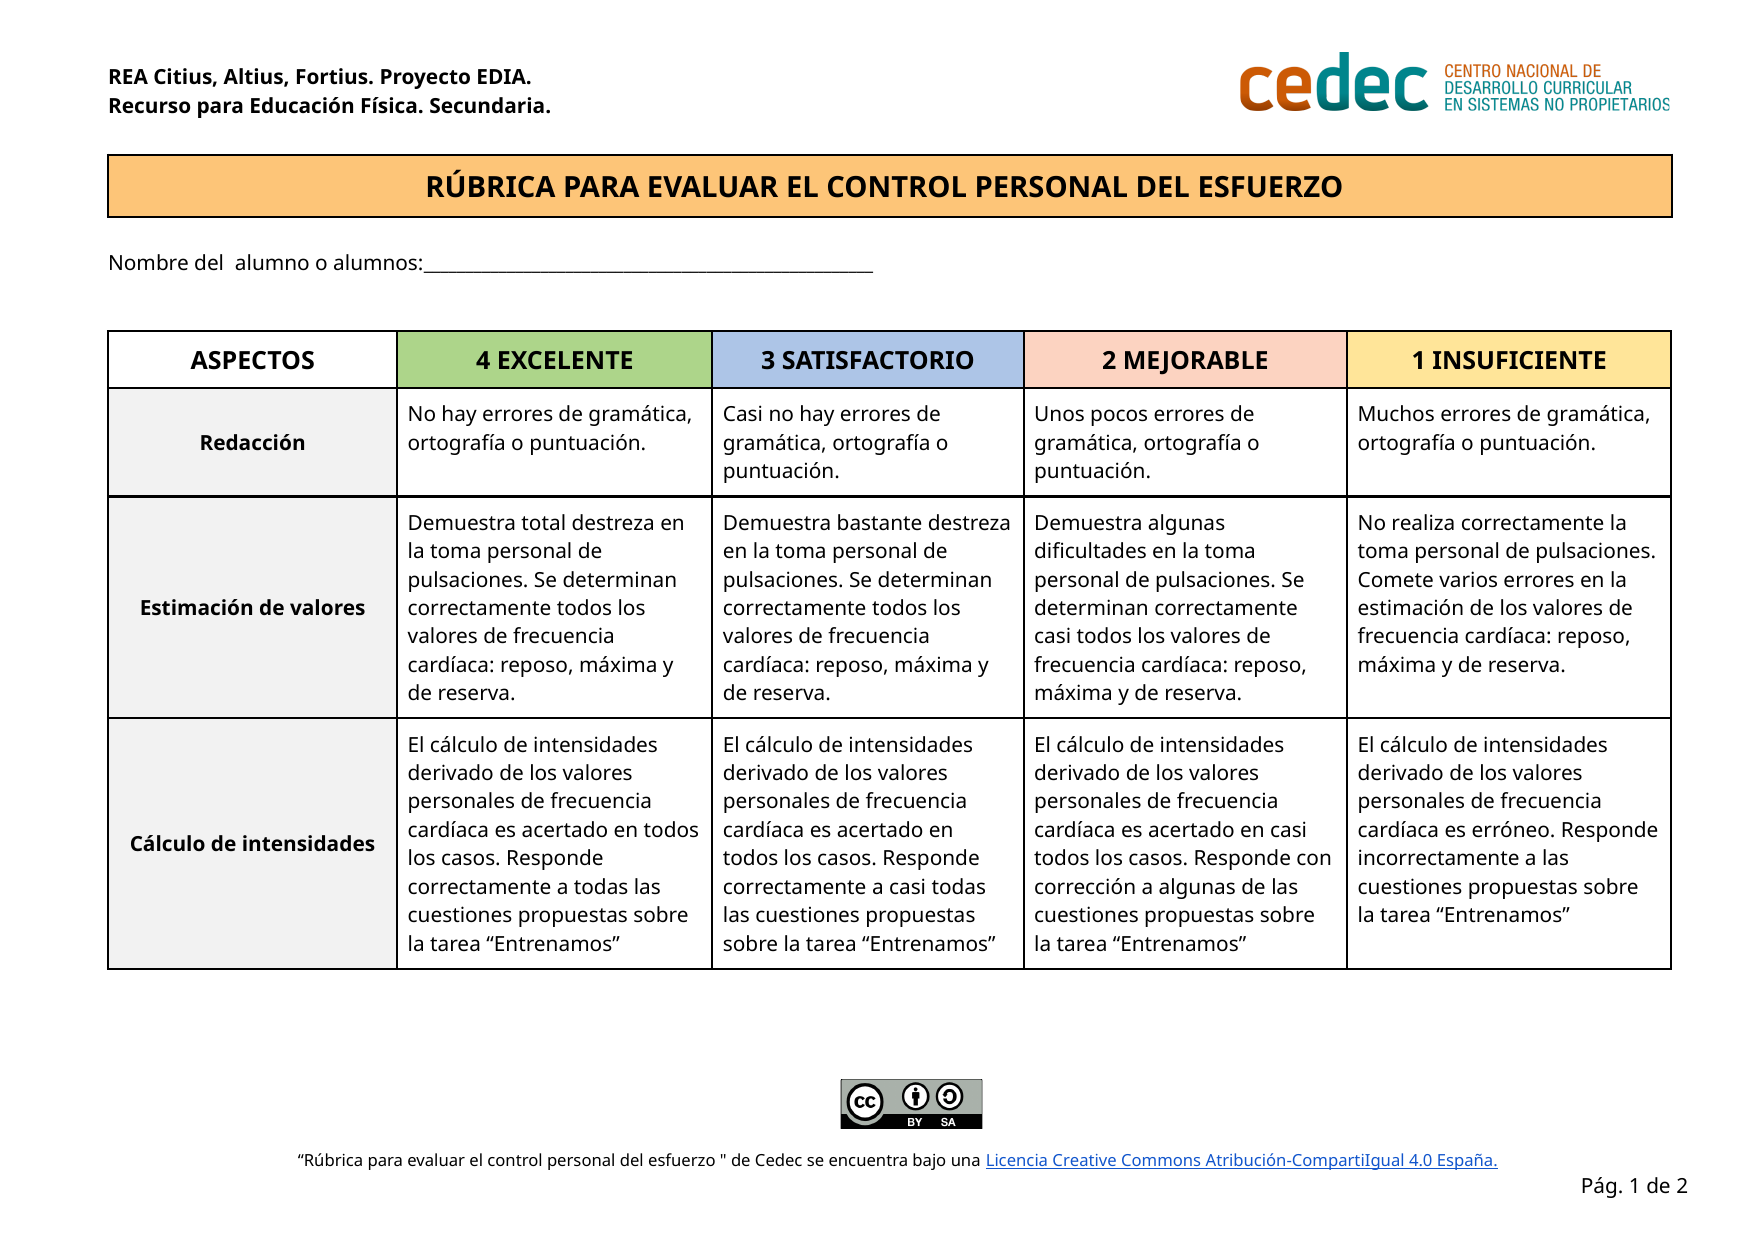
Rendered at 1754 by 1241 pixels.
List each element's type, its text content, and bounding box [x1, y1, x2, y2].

table_cell Unos pocos errores de gramática, ortografía o puntuación. [1025, 389, 1346, 495]
table_cell Demuestra algunas dificultades en la toma personal de pulsaciones. Se determinan correctamente casi todos los valores de frecuencia cardíaca: reposo, máxima y de reserva. [1025, 498, 1346, 717]
table_cell El cálculo de intensidades derivado de los valores personales de frecuencia cardíaca es acertado en todos los casos. Responde correctamente a casi todas las cuestiones propuestas sobre la tarea “Entrenamos” [713, 719, 1023, 968]
text Nombre del alumno o alumnos:______________________________________________________ [108, 218, 1688, 276]
table_cell No hay errores de gramática, ortografía o puntuación. [398, 389, 711, 495]
table_header 4 EXCELENTE [398, 332, 711, 387]
table_cell Muchos errores de gramática, ortografía o puntuación. [1348, 389, 1670, 495]
table_cell Cálculo de intensidades [109, 719, 396, 968]
picture [840, 1079, 983, 1129]
table_cell Redacción [109, 389, 396, 495]
table_header 2 MEJORABLE [1025, 332, 1346, 387]
table_header ASPECTOS [109, 332, 396, 387]
table_header RÚBRICA PARA EVALUAR EL CONTROL PERSONAL DEL ESFUERZO [109, 156, 1671, 216]
table_cell El cálculo de intensidades derivado de los valores personales de frecuencia cardíaca es erróneo. Responde incorrectamente a las cuestiones propuestas sobre la tarea “Entrenamos” [1348, 719, 1670, 968]
table_cell Demuestra total destreza en la toma personal de pulsaciones. Se determinan correctamente todos los valores de frecuencia cardíaca: reposo, máxima y de reserva. [398, 498, 711, 717]
table_cell Estimación de valores [109, 498, 396, 717]
table_cell No realiza correctamente la toma personal de pulsaciones. Comete varios errores en la estimación de los valores de frecuencia cardíaca: reposo, máxima y de reserva. [1348, 498, 1670, 717]
table_cell Demuestra bastante destreza en la toma personal de pulsaciones. Se determinan correctamente todos los valores de frecuencia cardíaca: reposo, máxima y de reserva. [713, 498, 1023, 717]
table_header 3 SATISFACTORIO [713, 332, 1023, 387]
table_cell El cálculo de intensidades derivado de los valores personales de frecuencia cardíaca es acertado en casi todos los casos. Responde con corrección a algunas de las cuestiones propuestas sobre la tarea “Entrenamos” [1025, 719, 1346, 968]
table_cell Casi no hay errores de gramática, ortografía o puntuación. [713, 389, 1023, 495]
table_cell El cálculo de intensidades derivado de los valores personales de frecuencia cardíaca es acertado en todos los casos. Responde correctamente a todas las cuestiones propuestas sobre la tarea “Entrenamos” [398, 719, 711, 968]
picture [1240, 52, 1670, 111]
table_header 1 INSUFICIENTE [1348, 332, 1670, 387]
